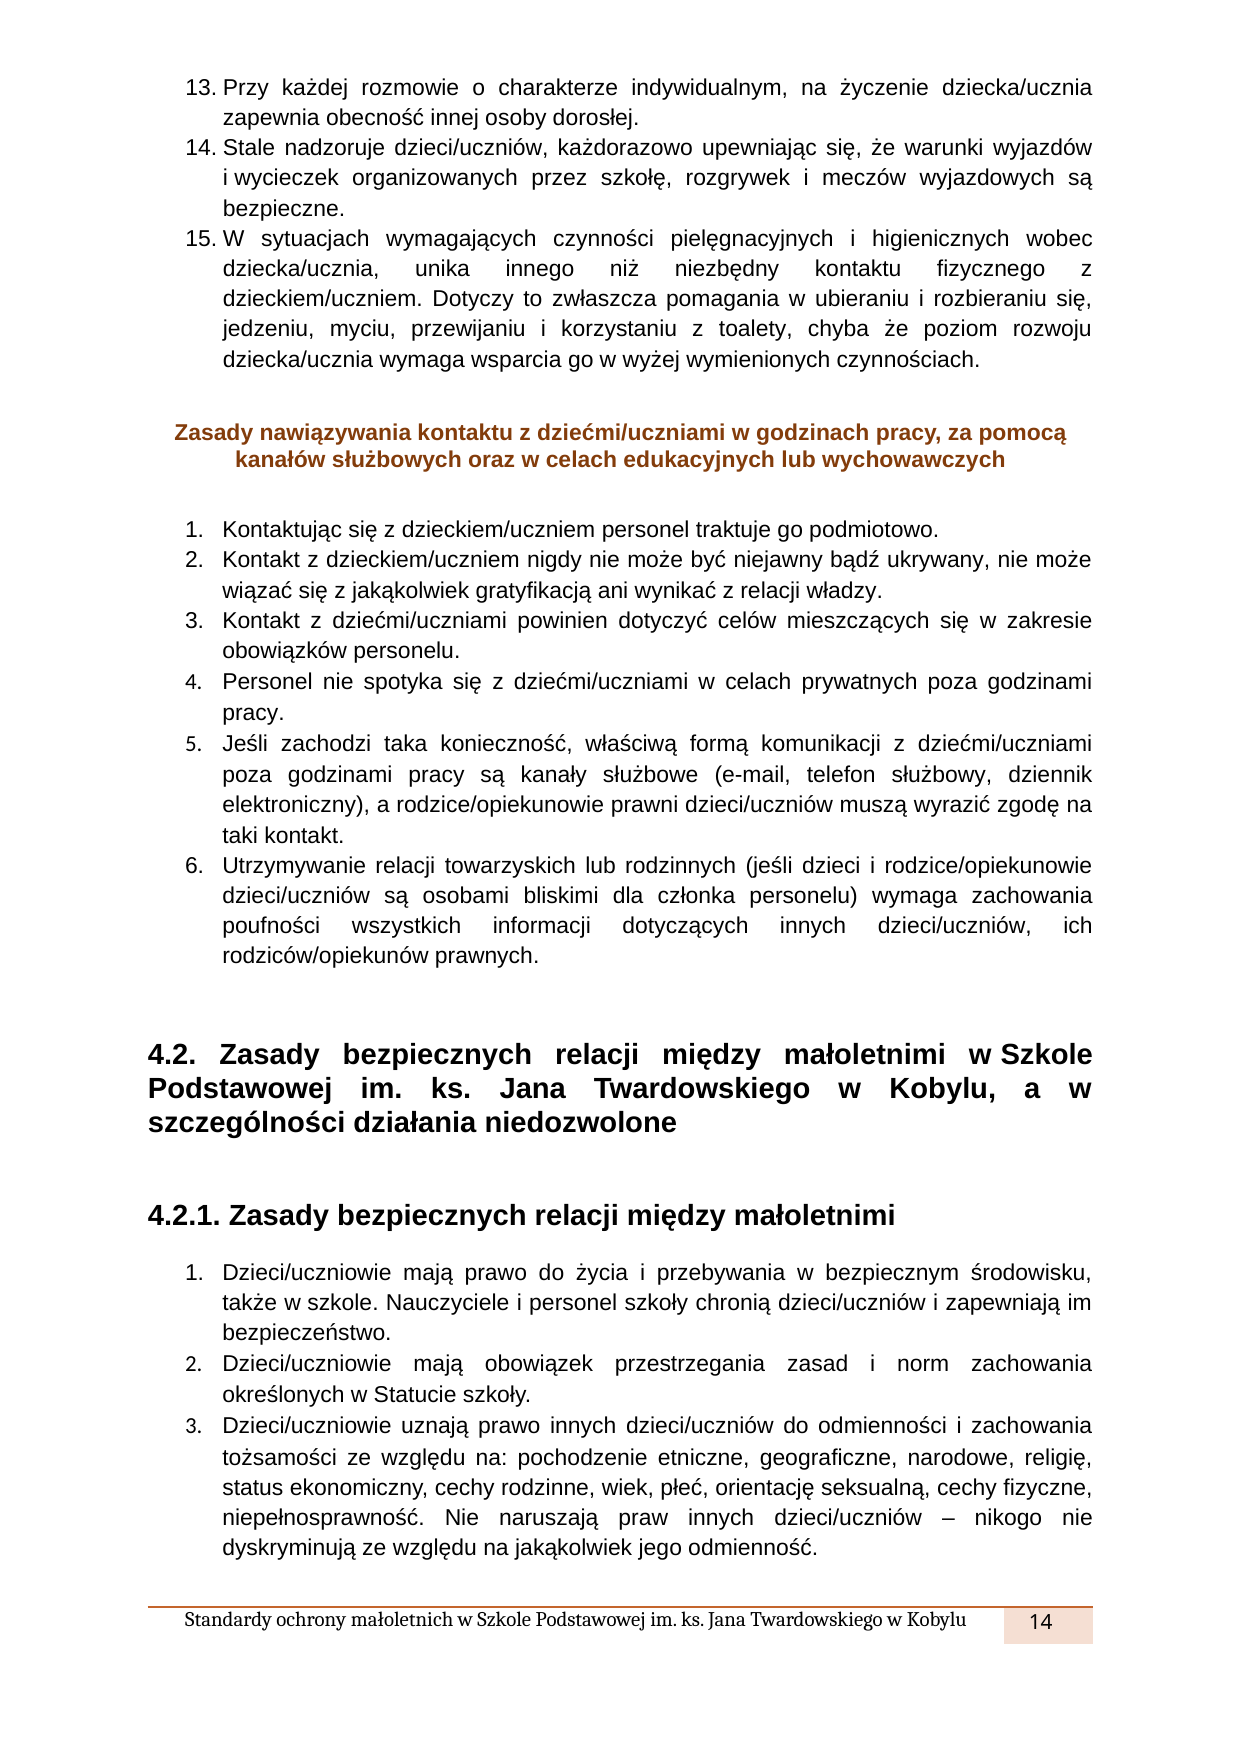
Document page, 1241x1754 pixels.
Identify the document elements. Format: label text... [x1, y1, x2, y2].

list Dzieci/uczniowie mają obowiązek przestrzegania zasad i norm zachowania określonych w Statucie szkoły. [185, 1349, 1093, 1408]
list Jeśli zachodzi taka konieczność, właściwą formą komunikacji z dziećmi/uczniami poza godzinami pracy są kanały służbowe (e-mail, telefon służbowy, dziennik elektroniczny), a rodzice/opiekunowie prawni dzieci/uczniów muszą wyrazić zgodę na taki kontakt. [185, 729, 1093, 848]
list Kontakt z dzieckiem/uczniem nigdy nie może być niejawny bądź ukrywany, nie może wiązać się z jakąkolwiek gratyfikacją ani wynikać z relacji władzy. [185, 546, 1093, 603]
list Kontakt z dziećmi/uczniami powinien dotyczyć celów mieszczących się w zakresie obowiązków personelu. [185, 607, 1093, 663]
list Stale nadzoruje dzieci/uczniów, każdorazowo upewniając się, że warunki wyjazdów i wycieczek organizowanych przez szkołę, rozgrywek i meczów wyjazdowych są bezpieczne. [185, 134, 1093, 221]
text Zasady nawiązywania kontaktu z dziećmi/uczniami w godzinach pracy, za pomocą kanałów służbowych oraz w celach edukacyjnych lub wychowawczych [148, 419, 1093, 473]
subtitle 4.2.1. Zasady bezpiecznych relacji między małoletnimi [148, 1198, 1093, 1231]
list Przy każdej rozmowie o charakterze indywidualnym, na życzenie dziecka/ucznia zapewnia obecność innej osoby dorosłej. [185, 74, 1093, 130]
subtitle 4.2. Zasady bezpiecznych relacji między małoletnimi w Szkole Podstawowej im. ks. Jana Twardowskiego w Kobylu, a w szczególności działania niedozwolone [148, 1037, 1093, 1139]
list Dzieci/uczniowie mają prawo do życia i przebywania w bezpiecznym środowisku, także w szkole. Nauczyciele i personel szkoły chronią dzieci/uczniów i zapewniają im bezpieczeństwo. [185, 1259, 1093, 1346]
list Personel nie spotyka się z dziećmi/uczniami w celach prywatnych poza godzinami pracy. [185, 667, 1093, 725]
list Kontaktując się z dzieckiem/uczniem personel traktuje go podmiotowo. [185, 516, 1093, 542]
list Dzieci/uczniowie uznają prawo innych dzieci/uczniów do odmienności i zachowania tożsamości ze względu na: pochodzenie etniczne, geograficzne, narodowe, religię, status ekonomiczny, cechy rodzinne, wiek, płeć, orientację seksualną, cechy fizyczne, niepełnosprawność. Nie naruszają praw innych dzieci/uczniów – nikogo nie dyskryminują ze względu na jakąkolwiek jego odmienność. [185, 1412, 1093, 1561]
list Utrzymywanie relacji towarzyskich lub rodzinnych (jeśli dzieci i rodzice/opiekunowie dzieci/uczniów są osobami bliskimi dla członka personelu) wymaga zachowania poufności wszystkich informacji dotyczących innych dzieci/uczniów, ich rodziców/opiekunów prawnych. [185, 852, 1093, 969]
list W sytuacjach wymagających czynności pielęgnacyjnych i higienicznych wobec dziecka/ucznia, unika innego niż niezbędny kontaktu fizycznego z dzieckiem/uczniem. Dotyczy to zwłaszcza pomagania w ubieraniu i rozbieraniu się, jedzeniu, myciu, przewijaniu i korzystaniu z toalety, chyba że poziom rozwoju dziecka/ucznia wymaga wsparcia go w wyżej wymienionych czynnościach. [185, 225, 1093, 372]
